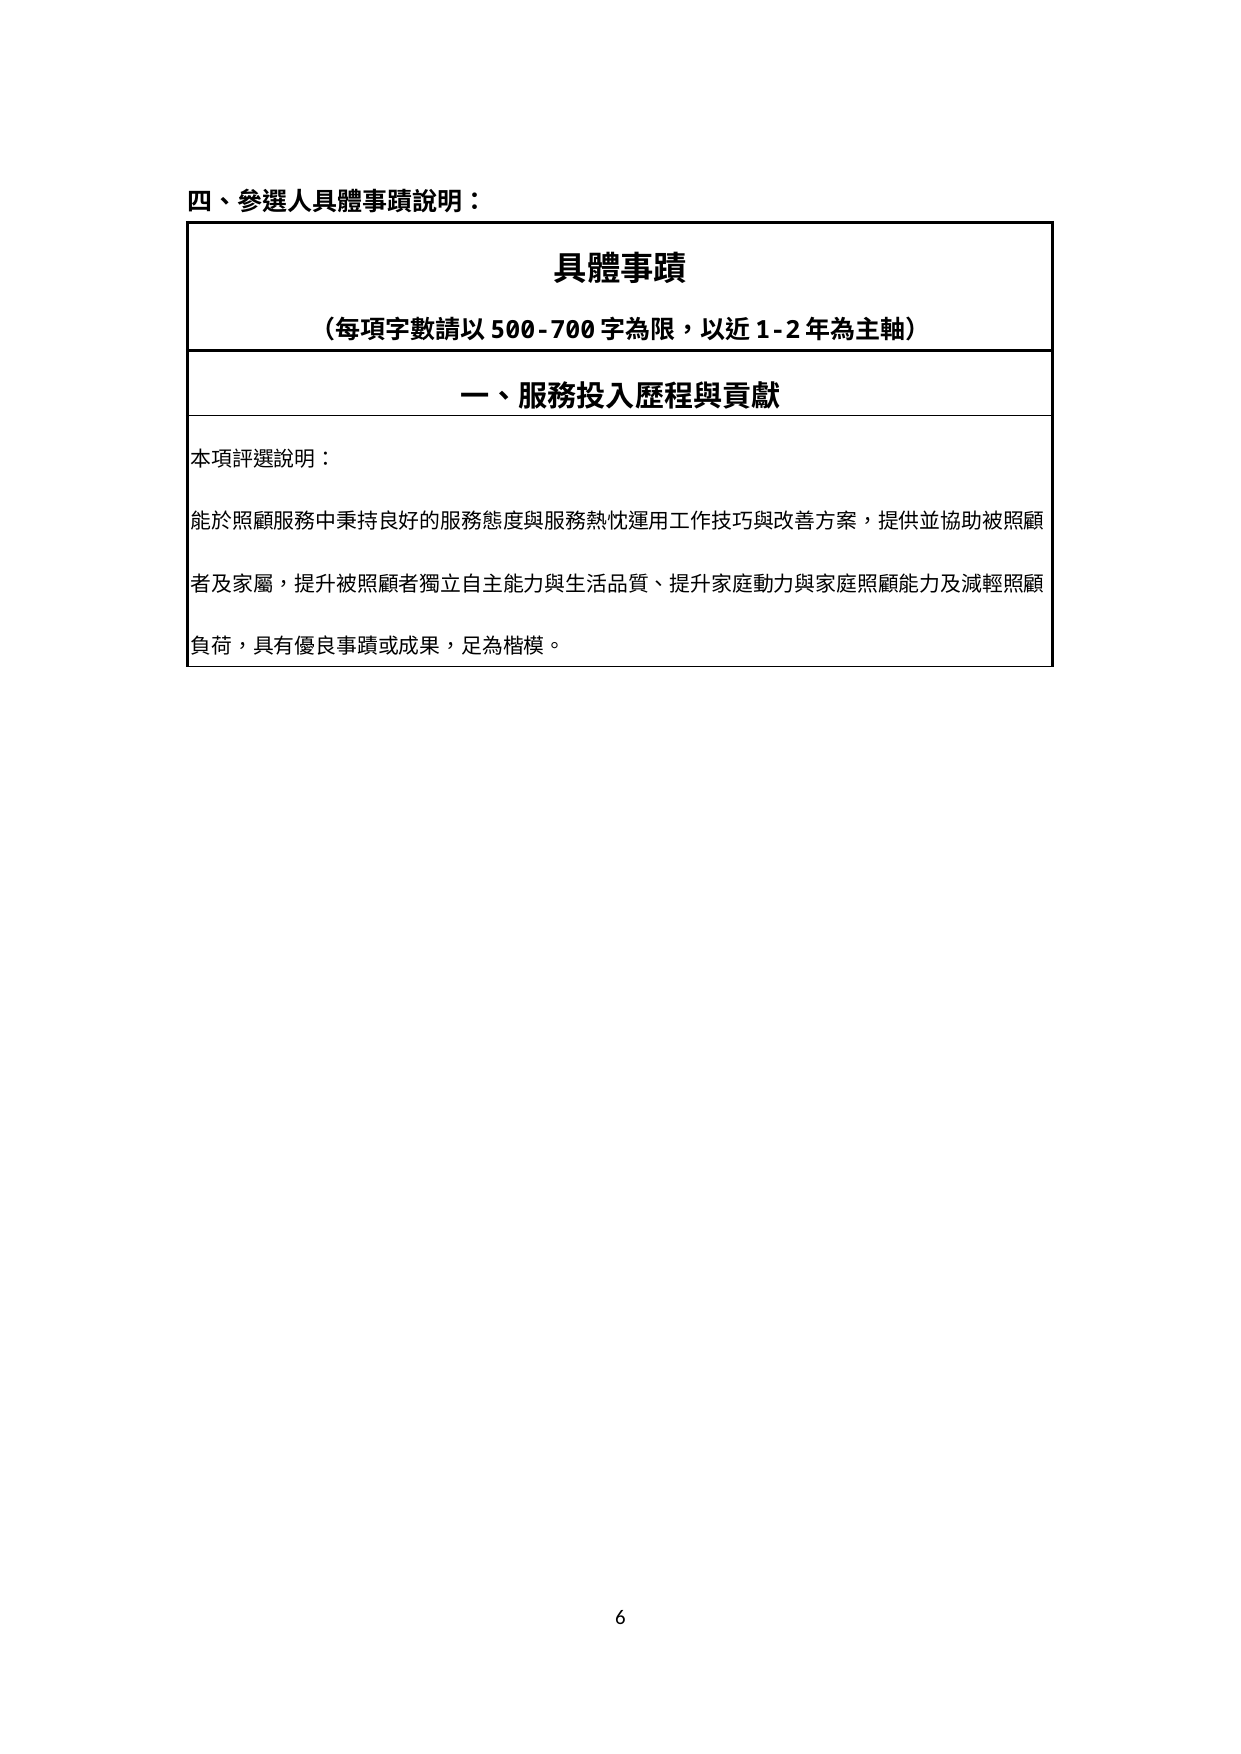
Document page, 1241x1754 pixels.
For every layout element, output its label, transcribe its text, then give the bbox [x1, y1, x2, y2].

table_cell 一、服務投入歷程與貢獻 [189, 352, 1051, 414]
text 四、參選人具體事蹟說明： [187, 158, 1053, 221]
table_header 具體事蹟 （每項字數請以500-700字為限，以近1-2年為主軸） [189, 224, 1051, 349]
table_cell 本項評選說明： 能於照顧服務中秉持良好的服務態度與服務熱忱運用工作技巧與改善方案，提供並協助被照顧者及家屬，提升被照顧者獨立自主能力與生活品質、提升家庭動力與家庭照顧能力及減輕照顧負荷，具有優良事蹟或成果，足為楷模。 [189, 416, 1051, 666]
